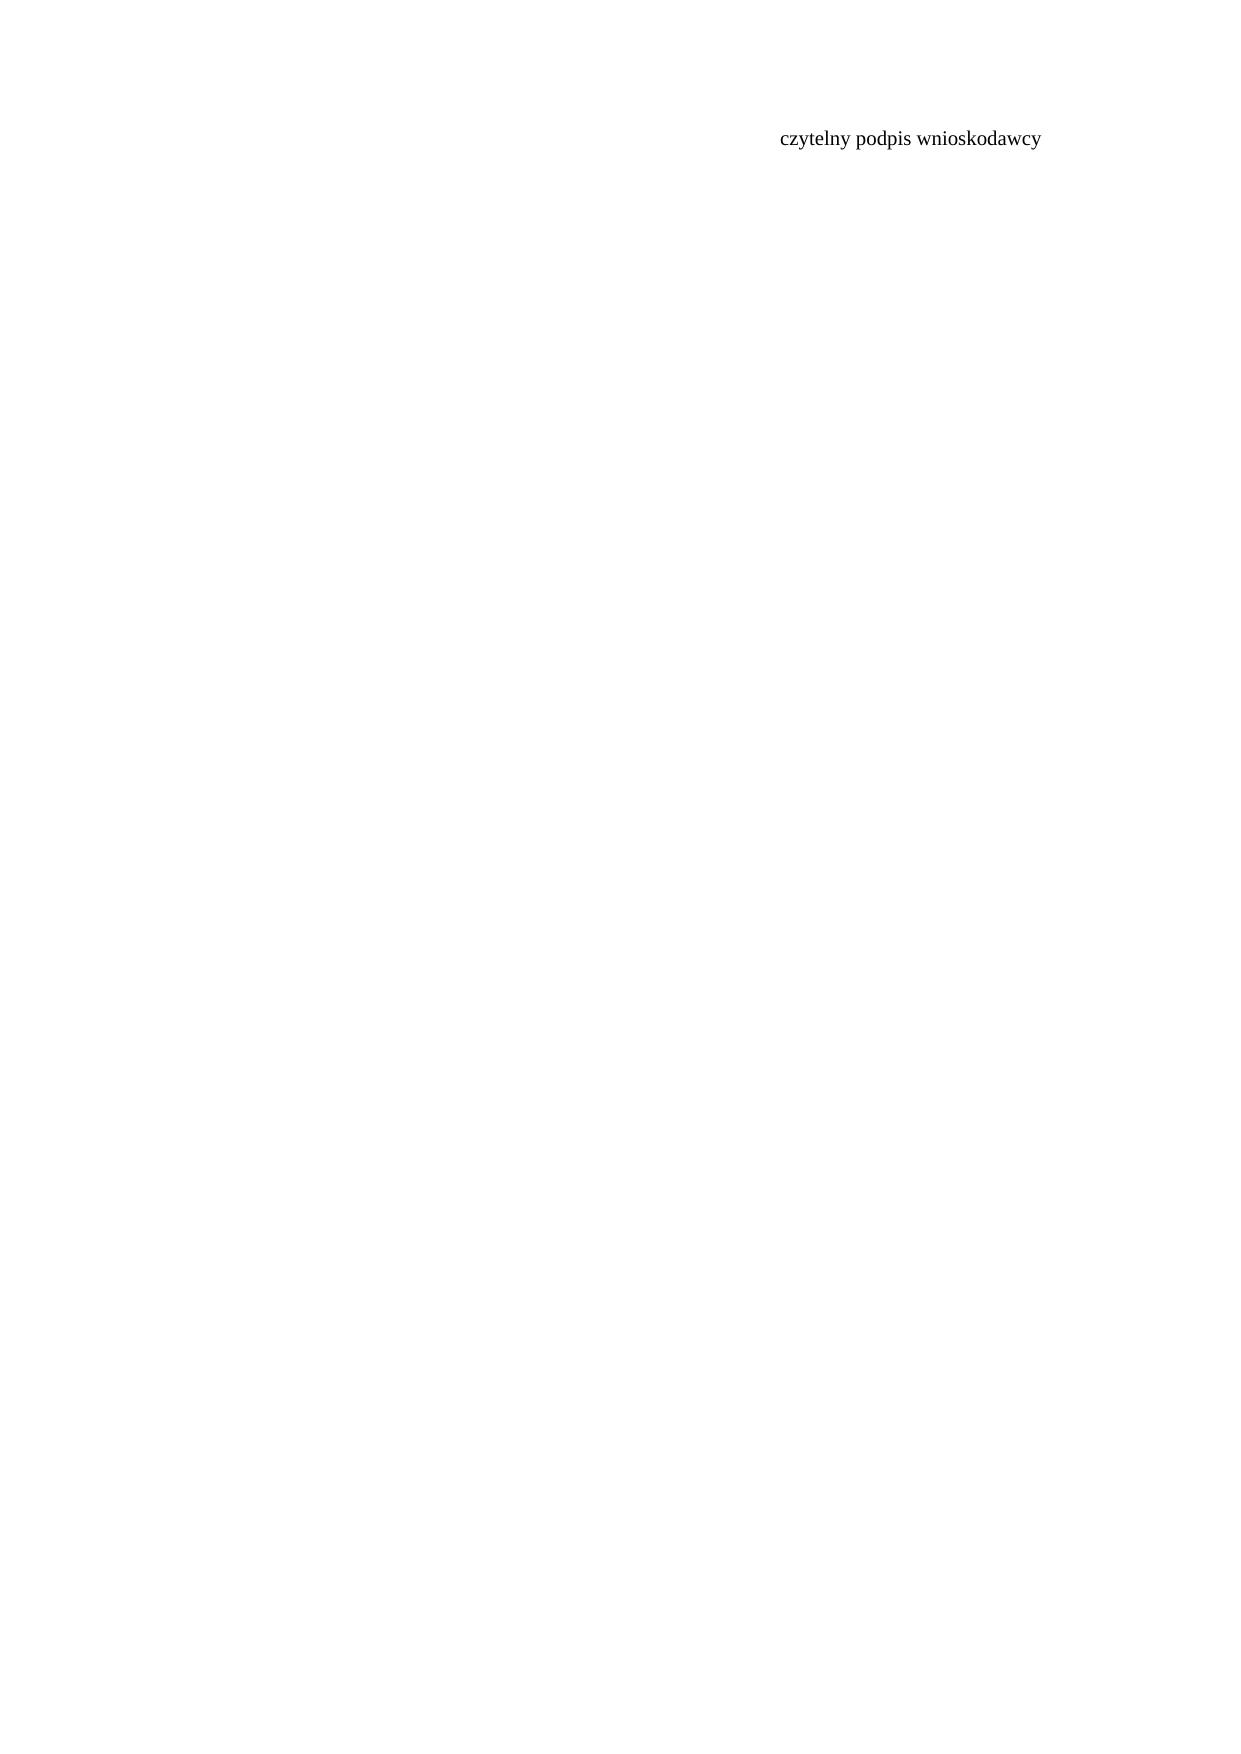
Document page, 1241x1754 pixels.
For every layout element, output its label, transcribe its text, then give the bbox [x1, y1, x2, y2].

text czytelny podpis wnioskodawcy [118, 118, 1120, 152]
